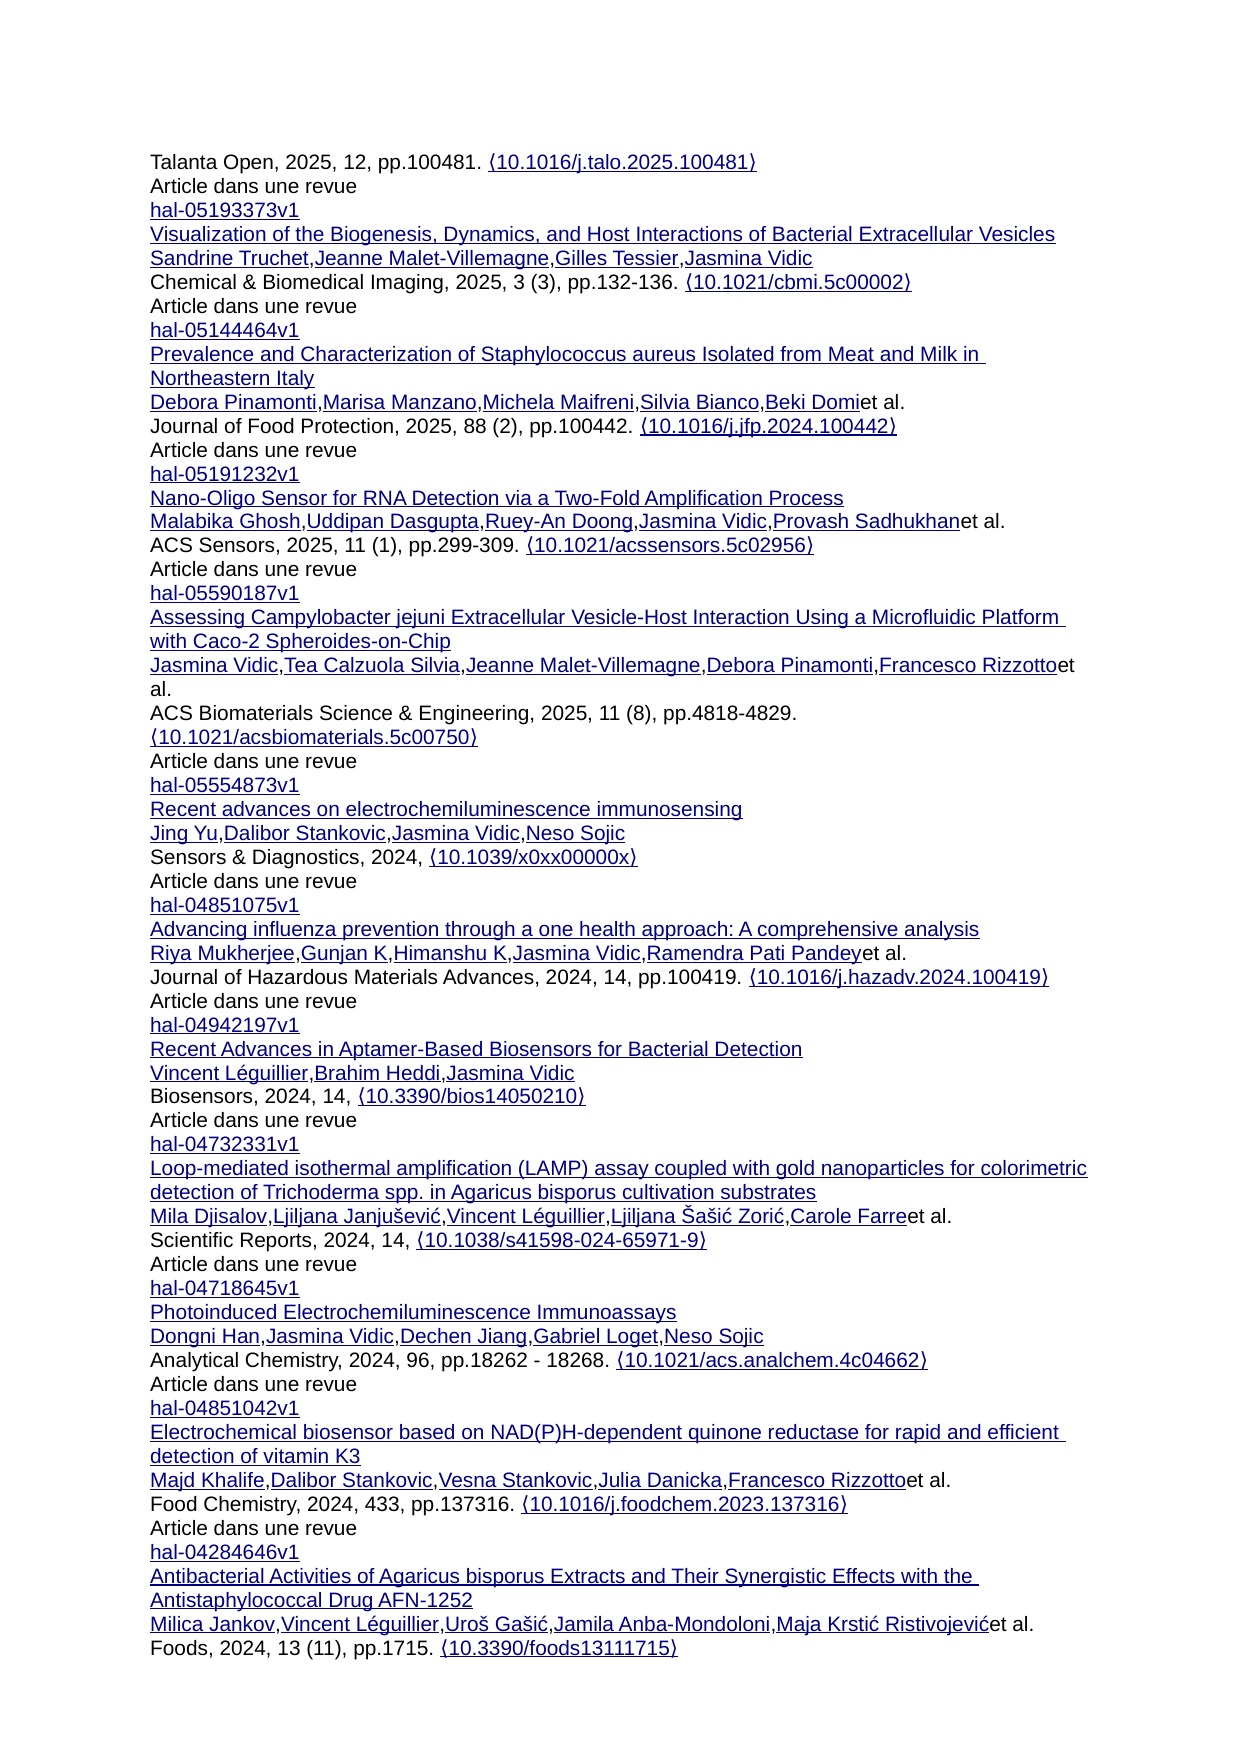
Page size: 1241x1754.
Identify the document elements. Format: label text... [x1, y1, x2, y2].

table_cell Talanta Open, 2025, 12, pp.100481. ⟨10.1016/j.talo.2025.100481⟩ Article dans une revue hal-05193373v1 [150, 150, 1090, 222]
table_cell Nano-Oligo Sensor for RNA Detection via a Two-Fold Amplification Process Malabika Ghosh,Uddipan Dasgupta,Ruey-An Doong,Jasmina Vidic,Provash Sadhukhanet al. ACS Sensors, 2025, 11 (1), pp.299-309. ⟨10.1021/acssensors.5c02956⟩ Article dans une revue hal-05590187v1 [150, 485, 1090, 605]
table_cell Photoinduced Electrochemiluminescence Immunoassays Dongni Han,Jasmina Vidic,Dechen Jiang,Gabriel Loget,Neso Sojic Analytical Chemistry, 2024, 96, pp.18262 - 18268. ⟨10.1021/acs.analchem.4c04662⟩ Article dans une revue hal-04851042v1 [150, 1300, 1090, 1420]
table_cell Prevalence and Characterization of Staphylococcus aureus Isolated from Meat and Milk in Northeastern Italy Debora Pinamonti,Marisa Manzano,Michela Maifreni,Silvia Bianco,Beki Domiet al. Journal of Food Protection, 2025, 88 (2), pp.100442. ⟨10.1016/j.jfp.2024.100442⟩ Article dans une revue hal-05191232v1 [150, 342, 1090, 485]
table_cell Loop-mediated isothermal amplification (LAMP) assay coupled with gold nanoparticles for colorimetric detection of Trichoderma spp. in Agaricus bisporus cultivation substrates Mila Djisalov,Ljiljana Janjušević,Vincent Léguillier,Ljiljana Šašić Zorić,Carole Farreet al. Scientific Reports, 2024, 14, ⟨10.1038/s41598-024-65971-9⟩ Article dans une revue hal-04718645v1 [150, 1156, 1090, 1300]
table_cell Advancing influenza prevention through a one health approach: A comprehensive analysis Riya Mukherjee,Gunjan K,Himanshu K,Jasmina Vidic,Ramendra Pati Pandeyet al. Journal of Hazardous Materials Advances, 2024, 14, pp.100419. ⟨10.1016/j.hazadv.2024.100419⟩ Article dans une revue hal-04942197v1 [150, 917, 1090, 1036]
table_cell Recent Advances in Aptamer-Based Biosensors for Bacterial Detection Vincent Léguillier,Brahim Heddi,Jasmina Vidic Biosensors, 2024, 14, ⟨10.3390/bios14050210⟩ Article dans une revue hal-04732331v1 [150, 1036, 1090, 1156]
table_cell Recent advances on electrochemiluminescence immunosensing Jing Yu,Dalibor Stankovic,Jasmina Vidic,Neso Sojic Sensors & Diagnostics, 2024, ⟨10.1039/x0xx00000x⟩ Article dans une revue hal-04851075v1 [150, 797, 1090, 917]
table_cell Electrochemical biosensor based on NAD(P)H-dependent quinone reductase for rapid and efficient detection of vitamin K3 Majd Khalife,Dalibor Stankovic,Vesna Stankovic,Julia Danicka,Francesco Rizzottoet al. Food Chemistry, 2024, 433, pp.137316. ⟨10.1016/j.foodchem.2023.137316⟩ Article dans une revue hal-04284646v1 [150, 1420, 1090, 1563]
table_cell Visualization of the Biogenesis, Dynamics, and Host Interactions of Bacterial Extracellular Vesicles Sandrine Truchet,Jeanne Malet-Villemagne,Gilles Tessier,Jasmina Vidic Chemical & Biomedical Imaging, 2025, 3 (3), pp.132-136. ⟨10.1021/cbmi.5c00002⟩ Article dans une revue hal-05144464v1 [150, 222, 1090, 342]
table_cell Assessing Campylobacter jejuni Extracellular Vesicle-Host Interaction Using a Microfluidic Platform with Caco-2 Spheroides-on-Chip Jasmina Vidic,Tea Calzuola Silvia,Jeanne Malet-Villemagne,Debora Pinamonti,Francesco Rizzottoet al. ACS Biomaterials Science & Engineering, 2025, 11 (8), pp.4818-4829. ⟨10.1021/acsbiomaterials.5c00750⟩ Article dans une revue hal-05554873v1 [150, 605, 1090, 797]
table_cell Antibacterial Activities of Agaricus bisporus Extracts and Their Synergistic Effects with the Antistaphylococcal Drug AFN-1252 Milica Jankov,Vincent Léguillier,Uroš Gašić,Jamila Anba-Mondoloni,Maja Krstić Ristivojevićet al. Foods, 2024, 13 (11), pp.1715. ⟨10.3390/foods13111715⟩ [150, 1564, 1090, 1659]
